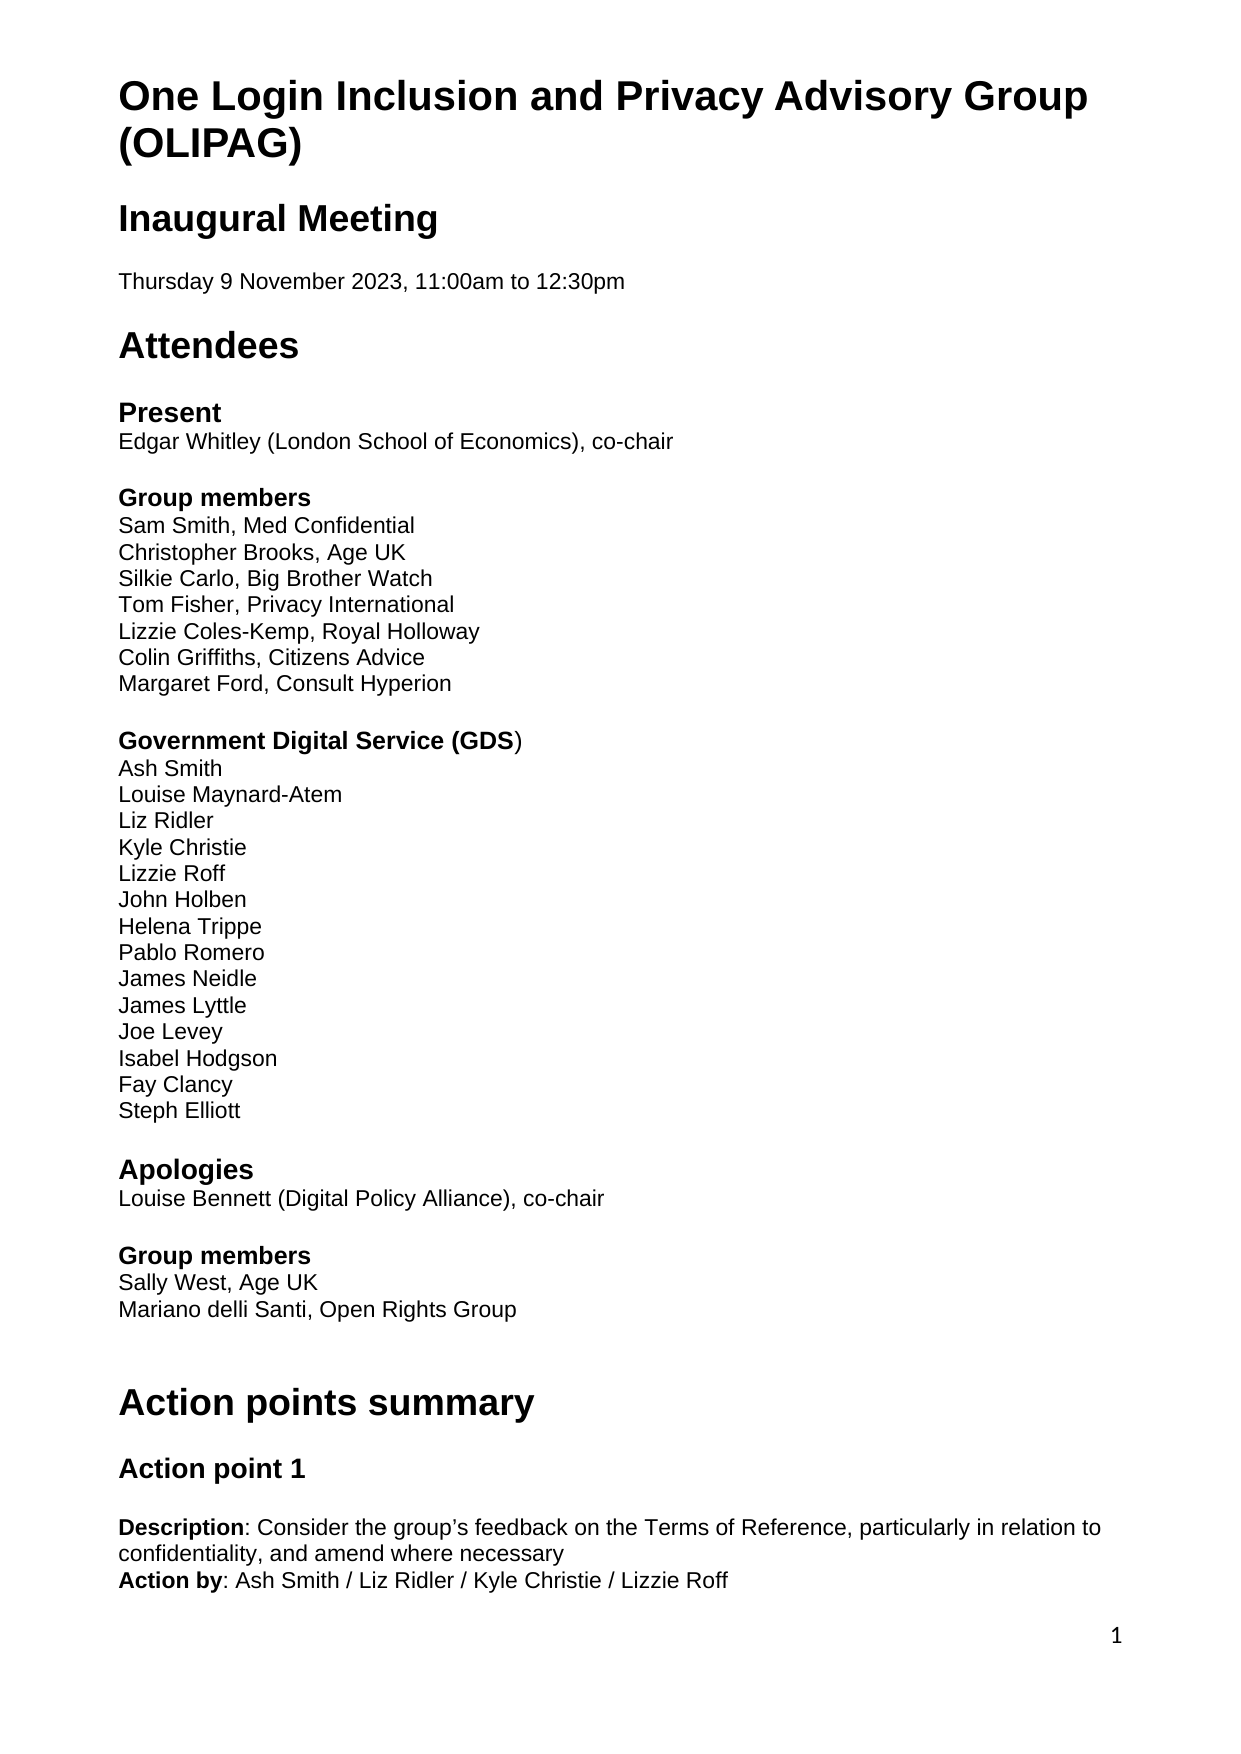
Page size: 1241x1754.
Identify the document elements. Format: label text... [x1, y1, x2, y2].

text Helena Trippe [118, 913, 1122, 939]
subtitle Present [118, 396, 1122, 428]
subtitle Government Digital Service (GDS) [118, 726, 1122, 754]
text Action by: Ash Smith / Liz Ridler / Kyle Christie / Lizzie Roff [118, 1567, 1122, 1593]
text Margaret Ford, Consult Hyperion [118, 670, 1122, 697]
subtitle One Login Inclusion and Privacy Advisory Group (OLIPAG) [118, 71, 1122, 167]
text Colin Griffiths, Citizens Advice [118, 644, 1122, 670]
subtitle Action point 1 [118, 1452, 1122, 1485]
text Mariano delli Santi, Open Rights Group [118, 1296, 1122, 1322]
text Sam Smith, Med Confidential [118, 512, 1122, 538]
text Christopher Brooks, Age UK [118, 538, 1122, 565]
text Joe Levey [118, 1018, 1122, 1044]
text Louise Bennett (Digital Policy Alliance), co-chair [118, 1185, 1122, 1211]
text Silkie Carlo, Big Brother Watch [118, 565, 1122, 591]
text Steph Elliott [118, 1097, 1122, 1123]
text Lizzie Roff [118, 860, 1122, 886]
text John Holben [118, 886, 1122, 913]
text Thursday 9 November 2023, 11:00am to 12:30pm [118, 268, 1122, 294]
text Liz Ridler [118, 807, 1122, 834]
text Tom Fisher, Privacy International [118, 591, 1122, 618]
text Isabel Hodgson [118, 1044, 1122, 1071]
text Edgar Whitley (London School of Economics), co-chair [118, 428, 1122, 455]
subtitle Inaugural Meeting [118, 196, 1122, 239]
text Fay Clancy [118, 1071, 1122, 1097]
subtitle Group members [118, 483, 1122, 512]
text Ash Smith [118, 754, 1122, 781]
text Lizzie Coles-Kemp, Royal Holloway [118, 618, 1122, 644]
subtitle Action points summary [118, 1380, 1122, 1423]
subtitle Apologies [118, 1153, 1122, 1185]
text James Neidle [118, 965, 1122, 992]
subtitle Group members [118, 1241, 1122, 1269]
text Pablo Romero [118, 939, 1122, 965]
text Kyle Christie [118, 834, 1122, 860]
subtitle Attendees [118, 324, 1122, 367]
text Louise Maynard-Atem [118, 781, 1122, 807]
text Description: Consider the group’s feedback on the Terms of Reference, particularly in relation to confidentiality, and amend where necessary [118, 1514, 1122, 1567]
text James Lyttle [118, 992, 1122, 1018]
text Sally West, Age UK [118, 1269, 1122, 1296]
